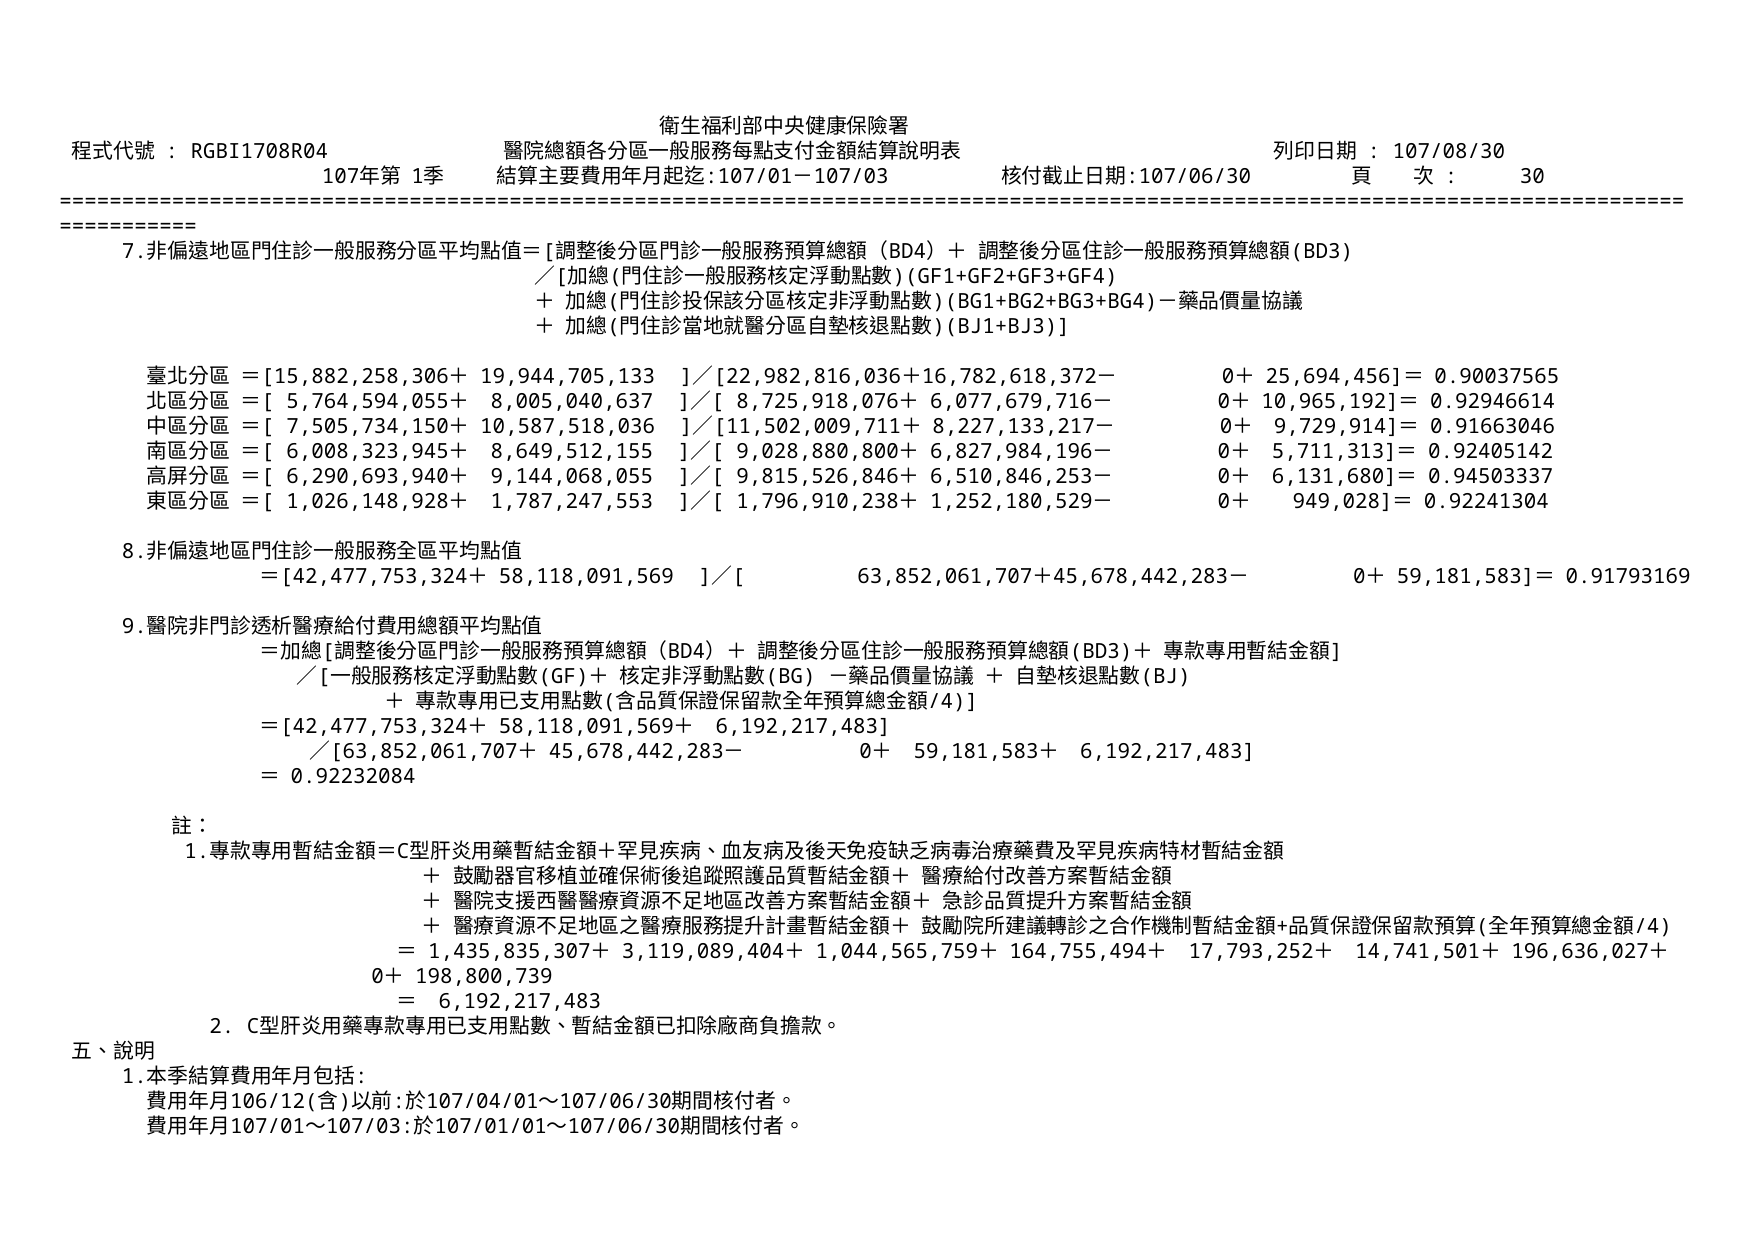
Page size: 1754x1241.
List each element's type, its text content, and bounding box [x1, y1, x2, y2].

text 1.專款專用暫結金額＝C型肝炎用藥暫結金額＋罕見疾病、血友病及後天免疫缺乏病毒治療藥費及罕見疾病特材暫結金額 [59, 839, 1695, 864]
text 8.非偏遠地區門住診一般服務全區平均點值 [59, 539, 1695, 564]
text 高屏分區 ＝[ 6,290,693,940＋ 9,144,068,055 ]／[ 9,815,526,846＋ 6,510,846,253－ 0＋ 6,131,680]＝ 0.94503337 [59, 464, 1695, 489]
text ＝加總[調整後分區門診一般服務預算總額（BD4）＋ 調整後分區住診一般服務預算總額(BD3)＋ 專款專用暫結金額] [59, 639, 1695, 664]
text 臺北分區 ＝[15,882,258,306＋ 19,944,705,133 ]／[22,982,816,036＋16,782,618,372－ 0＋ 25,694,456]＝ 0.90037565 [59, 364, 1695, 389]
text 費用年月107/01～107/03:於107/01/01～107/06/30期間核付者。 [59, 1114, 1695, 1139]
text ＝ 0.92232084 [59, 764, 1695, 789]
text 五、說明 [59, 1039, 1695, 1064]
text 9.醫院非門診透析醫療給付費用總額平均點值 [59, 614, 1695, 639]
text 中區分區 ＝[ 7,505,734,150＋ 10,587,518,036 ]／[11,502,009,711＋ 8,227,133,217－ 0＋ 9,729,914]＝ 0.91663046 [59, 414, 1695, 439]
text 2. C型肝炎用藥專款專用已支用點數、暫結金額已扣除廠商負擔款。 [59, 1014, 1695, 1039]
text ／[加總(門住診一般服務核定浮動點數)(GF1+GF2+GF3+GF4) [59, 264, 1695, 289]
text 東區分區 ＝[ 1,026,148,928＋ 1,787,247,553 ]／[ 1,796,910,238＋ 1,252,180,529－ 0＋ 949,028]＝ 0.92241304 [59, 489, 1695, 514]
text ＝ 6,192,217,483 [59, 989, 1695, 1014]
text ============================================================================================================================================= [59, 189, 1695, 239]
text ＋ 加總(門住診投保該分區核定非浮動點數)(BG1+BG2+BG3+BG4)－藥品價量協議 [59, 289, 1695, 314]
text 南區分區 ＝[ 6,008,323,945＋ 8,649,512,155 ]／[ 9,028,880,800＋ 6,827,984,196－ 0＋ 5,711,313]＝ 0.92405142 [59, 439, 1695, 464]
text 1.本季結算費用年月包括: [59, 1064, 1695, 1089]
text 程式代號 : RGBI1708R04 醫院總額各分區一般服務每點支付金額結算說明表 列印日期 : 107/08/30 [59, 139, 1695, 164]
text ＝ 1,435,835,307＋ 3,119,089,404＋ 1,044,565,759＋ 164,755,494＋ 17,793,252＋ 14,741,501＋ 196,636,027＋ 0＋ 198,800,739 [59, 939, 1695, 989]
text ＋ 醫院支援西醫醫療資源不足地區改善方案暫結金額＋ 急診品質提升方案暫結金額 [59, 889, 1695, 914]
text ／[63,852,061,707＋ 45,678,442,283－ 0＋ 59,181,583＋ 6,192,217,483] [59, 739, 1695, 764]
text ＋ 專款專用已支用點數(含品質保證保留款全年預算總金額/4)] [59, 689, 1695, 714]
text 註： [59, 814, 1695, 839]
text ＝[42,477,753,324＋ 58,118,091,569＋ 6,192,217,483] [59, 714, 1695, 739]
text ＋ 醫療資源不足地區之醫療服務提升計畫暫結金額＋ 鼓勵院所建議轉診之合作機制暫結金額+品質保證保留款預算(全年預算總金額/4) [59, 914, 1695, 939]
text ＋ 鼓勵器官移植並確保術後追蹤照護品質暫結金額＋ 醫療給付改善方案暫結金額 [59, 864, 1695, 889]
text 費用年月106/12(含)以前:於107/04/01～107/06/30期間核付者。 [59, 1089, 1695, 1114]
text ／[一般服務核定浮動點數(GF)＋ 核定非浮動點數(BG) －藥品價量協議 ＋ 自墊核退點數(BJ) [59, 664, 1695, 689]
text 衛生福利部中央健康保險署 [59, 114, 1695, 139]
text 7.非偏遠地區門住診一般服務分區平均點值＝[調整後分區門診一般服務預算總額（BD4）＋ 調整後分區住診一般服務預算總額(BD3) [59, 239, 1695, 264]
text ＝[42,477,753,324＋ 58,118,091,569 ]／[ 63,852,061,707＋45,678,442,283－ 0＋ 59,181,583]＝ 0.91793169 [59, 564, 1695, 589]
text ＋ 加總(門住診當地就醫分區自墊核退點數)(BJ1+BJ3)] [59, 314, 1695, 339]
text 北區分區 ＝[ 5,764,594,055＋ 8,005,040,637 ]／[ 8,725,918,076＋ 6,077,679,716－ 0＋ 10,965,192]＝ 0.92946614 [59, 389, 1695, 414]
text 107年第 1季 結算主要費用年月起迄:107/01－107/03 核付截止日期:107/06/30 頁 次 : 30 [59, 164, 1695, 189]
